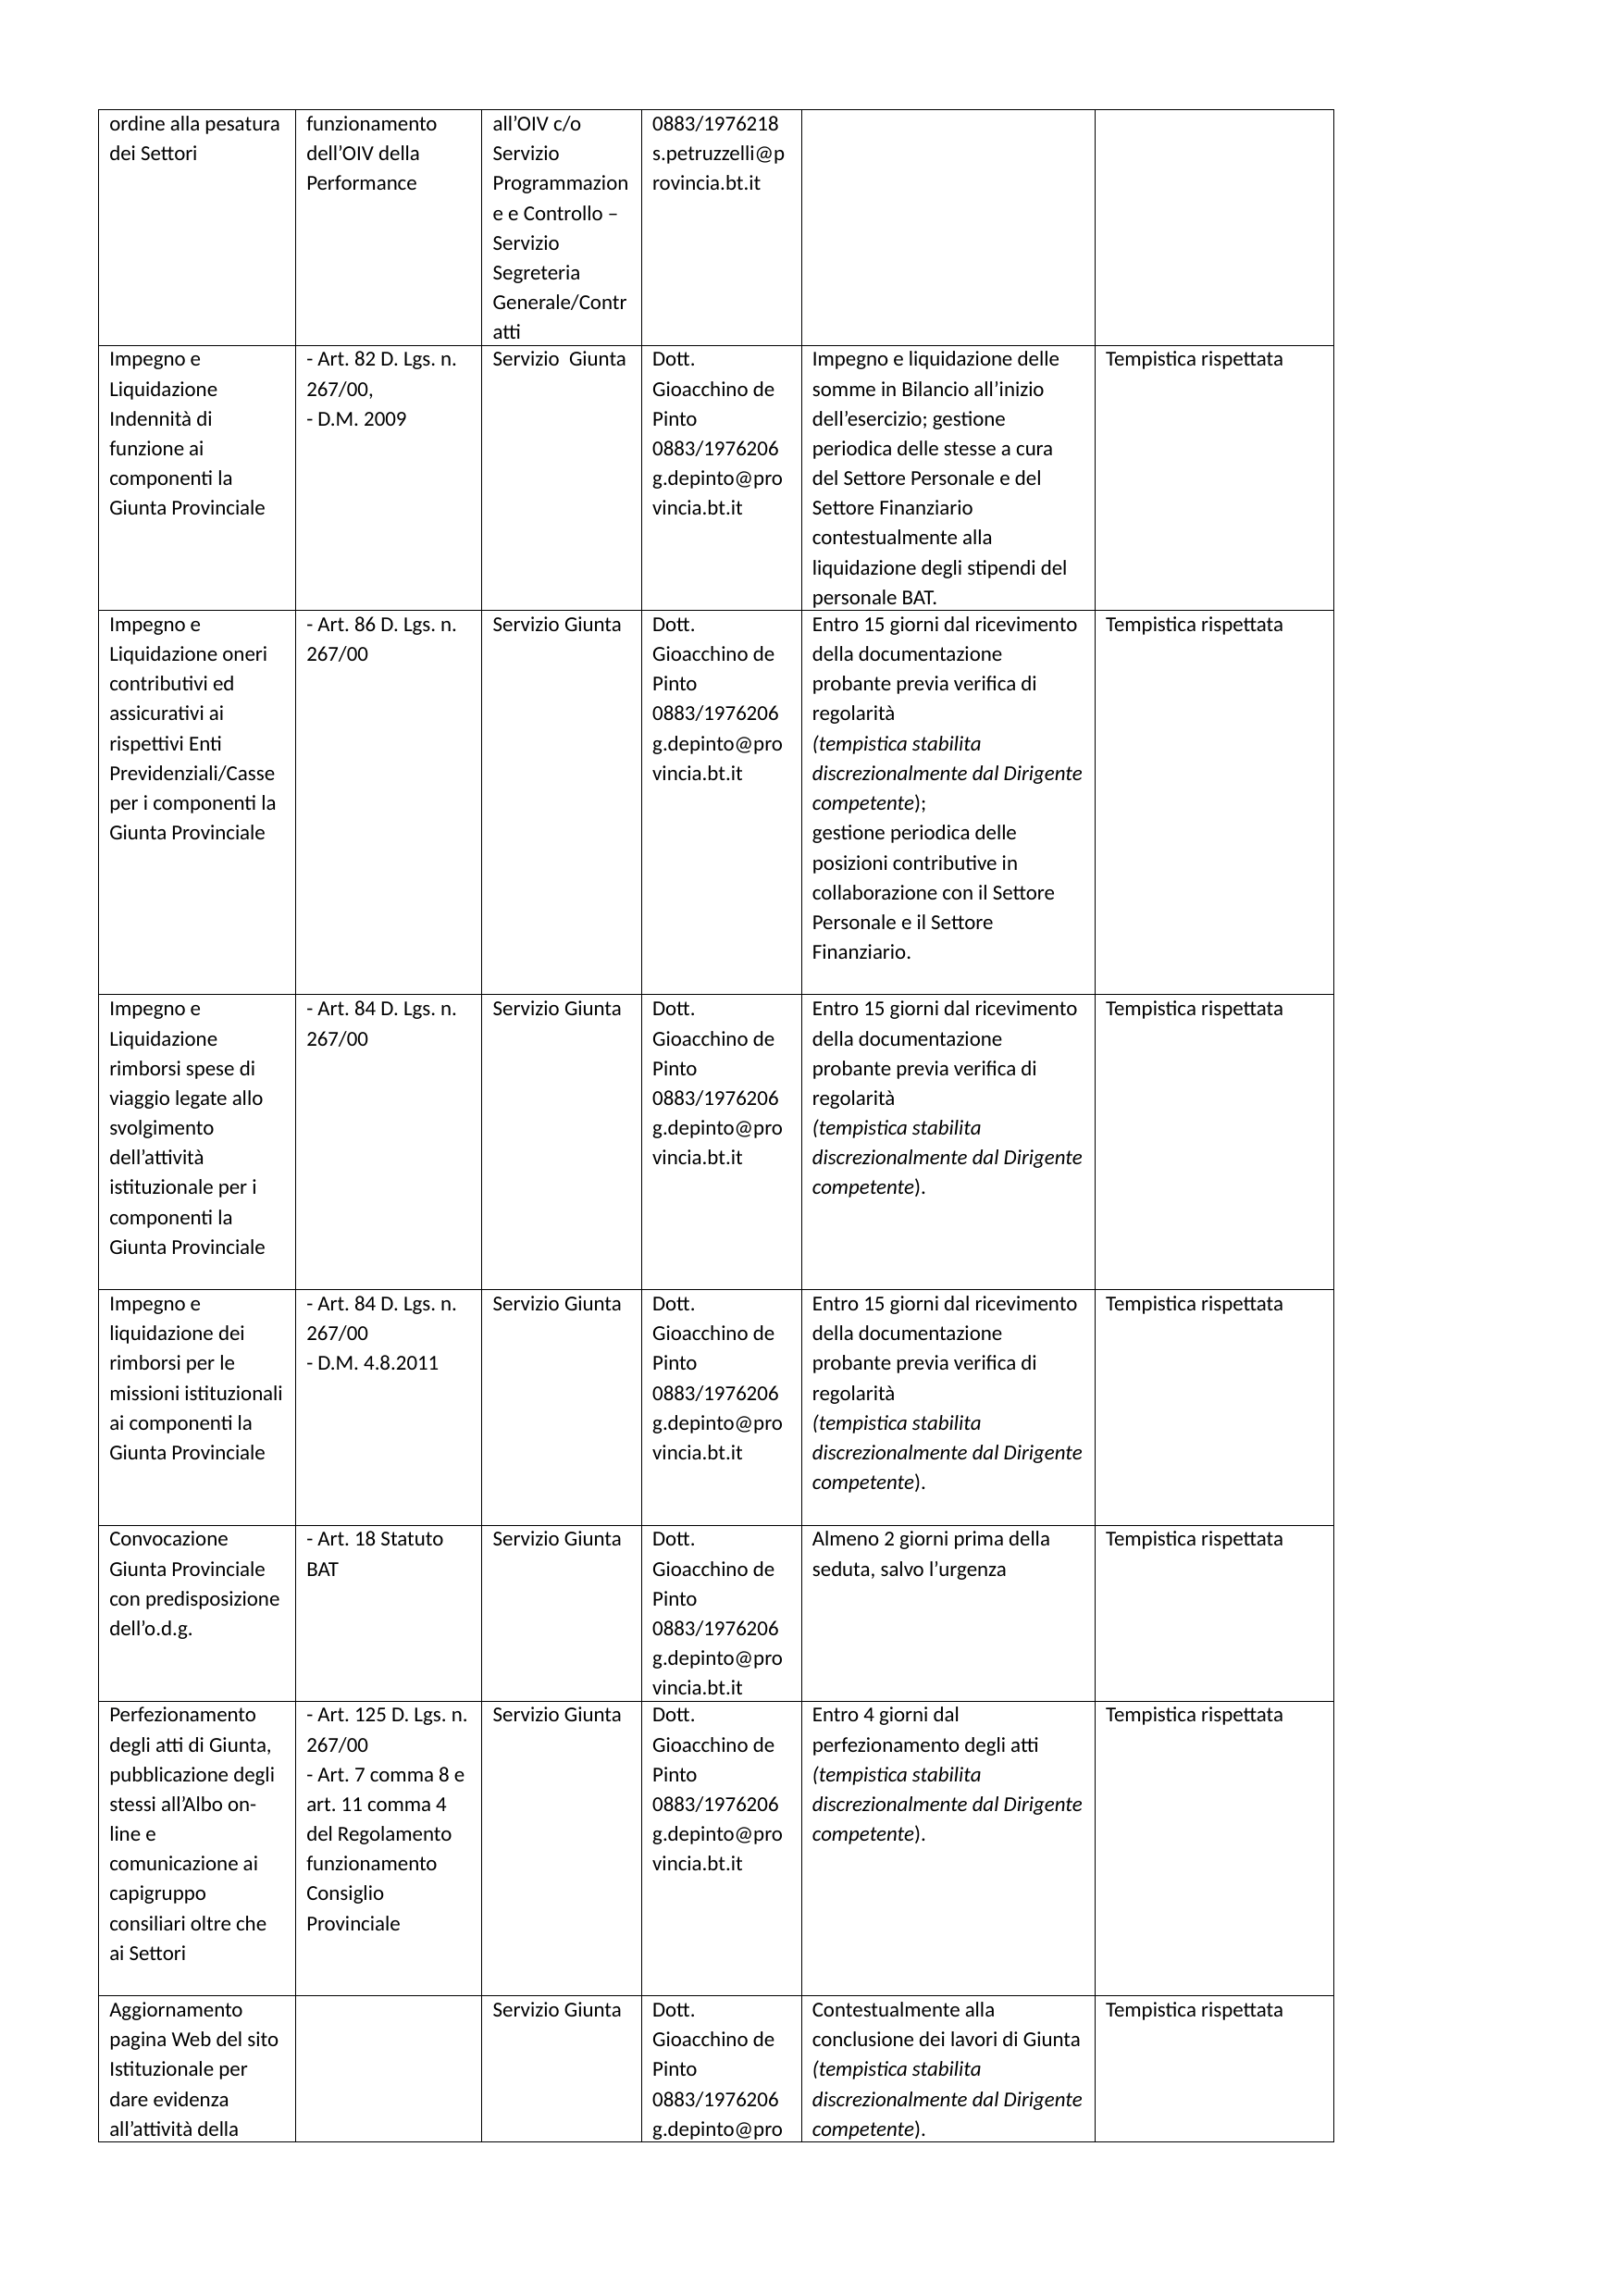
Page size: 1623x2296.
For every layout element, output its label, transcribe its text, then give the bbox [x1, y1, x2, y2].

table_cell - Art. 82 D. Lgs. n. 267/00, - D.M. 2009 [296, 346, 481, 610]
table_cell Dott. Gioacchino de Pinto 0883/1976206 g.depinto@provincia.bt.it [642, 1702, 801, 1995]
table_cell - Art. 84 D. Lgs. n. 267/00 [296, 995, 481, 1289]
table_cell Tempistica rispettata [1096, 611, 1333, 994]
table_cell [1096, 110, 1333, 344]
table_cell - Art. 18 Statuto BAT [296, 1526, 481, 1700]
table_cell - Art. 125 D. Lgs. n. 267/00 - Art. 7 comma 8 e art. 11 comma 4 del Regolamento funzionamento Consiglio Provinciale [296, 1702, 481, 1995]
table_cell ordine alla pesatura dei Settori [99, 110, 295, 344]
table_cell Entro 15 giorni dal ricevimento della documentazione probante previa verifica di regolarità (tempistica stabilita discrezionalmente dal Dirigente competente). [802, 995, 1095, 1289]
table_cell all’OIV c/o Servizio Programmazione e Controllo – Servizio Segreteria Generale/Contratti [482, 110, 641, 344]
table_cell Impegno e Liquidazione oneri contributivi ed assicurativi ai rispettivi Enti Previdenziali/Casse per i componenti la Giunta Provinciale [99, 611, 295, 994]
table_cell 0883/1976218 s.petruzzelli@provincia.bt.it [642, 110, 801, 344]
table_cell Aggiornamento pagina Web del sito Istituzionale per dare evidenza all’attività della [99, 1996, 295, 2141]
table_cell Almeno 2 giorni prima della seduta, salvo l’urgenza [802, 1526, 1095, 1700]
table_cell Dott. Gioacchino de Pinto 0883/1976206 g.depinto@provincia.bt.it [642, 995, 801, 1289]
table_cell Entro 4 giorni dal perfezionamento degli atti (tempistica stabilita discrezionalmente dal Dirigente competente). [802, 1702, 1095, 1995]
table_cell Entro 15 giorni dal ricevimento della documentazione probante previa verifica di regolarità (tempistica stabilita discrezionalmente dal Dirigente competente); gestione periodica delle posizioni contributive in collaborazione con il Settore Personale e il Settore Finanziario. [802, 611, 1095, 994]
table_cell Dott. Gioacchino de Pinto 0883/1976206 g.depinto@pro [642, 1996, 801, 2141]
table_cell Impegno e liquidazione delle somme in Bilancio all’inizio dell’esercizio; gestione periodica delle stesse a cura del Settore Personale e del Settore Finanziario contestualmente alla liquidazione degli stipendi del personale BAT. [802, 346, 1095, 610]
table_cell [296, 1996, 481, 2141]
table_cell Impegno e liquidazione dei rimborsi per le missioni istituzionali ai componenti la Giunta Provinciale [99, 1290, 295, 1524]
table_cell Dott. Gioacchino de Pinto 0883/1976206 g.depinto@provincia.bt.it [642, 611, 801, 994]
table_cell Servizio Giunta [482, 611, 641, 994]
table_cell Tempistica rispettata [1096, 995, 1333, 1289]
table_cell Contestualmente alla conclusione dei lavori di Giunta (tempistica stabilita discrezionalmente dal Dirigente competente). [802, 1996, 1095, 2141]
table_cell - Art. 86 D. Lgs. n. 267/00 [296, 611, 481, 994]
table_cell Convocazione Giunta Provinciale con predisposizione dell’o.d.g. [99, 1526, 295, 1700]
table_cell Servizio Giunta [482, 995, 641, 1289]
table_cell Dott. Gioacchino de Pinto 0883/1976206 g.depinto@provincia.bt.it [642, 1290, 801, 1524]
table_cell Servizio Giunta [482, 1290, 641, 1524]
table_cell funzionamento dell’OIV della Performance [296, 110, 481, 344]
table_cell Dott. Gioacchino de Pinto 0883/1976206 g.depinto@provincia.bt.it [642, 1526, 801, 1700]
table_cell Dott. Gioacchino de Pinto 0883/1976206 g.depinto@provincia.bt.it [642, 346, 801, 610]
table_cell Impegno e Liquidazione Indennità di funzione ai componenti la Giunta Provinciale [99, 346, 295, 610]
table_cell Tempistica rispettata [1096, 1290, 1333, 1524]
table_cell Servizio Giunta [482, 1702, 641, 1995]
table_cell Tempistica rispettata [1096, 1526, 1333, 1700]
table_cell Perfezionamento degli atti di Giunta, pubblicazione degli stessi all’Albo on-line e comunicazione ai capigruppo consiliari oltre che ai Settori [99, 1702, 295, 1995]
table_cell Tempistica rispettata [1096, 1702, 1333, 1995]
table_cell Tempistica rispettata [1096, 346, 1333, 610]
table_cell [802, 110, 1095, 344]
table_cell Servizio Giunta [482, 346, 641, 610]
table_cell Tempistica rispettata [1096, 1996, 1333, 2141]
table_cell Servizio Giunta [482, 1526, 641, 1700]
table_cell Impegno e Liquidazione rimborsi spese di viaggio legate allo svolgimento dell’attività istituzionale per i componenti la Giunta Provinciale [99, 995, 295, 1289]
table_cell - Art. 84 D. Lgs. n. 267/00 - D.M. 4.8.2011 [296, 1290, 481, 1524]
table_cell Entro 15 giorni dal ricevimento della documentazione probante previa verifica di regolarità (tempistica stabilita discrezionalmente dal Dirigente competente). [802, 1290, 1095, 1524]
table_cell Servizio Giunta [482, 1996, 641, 2141]
